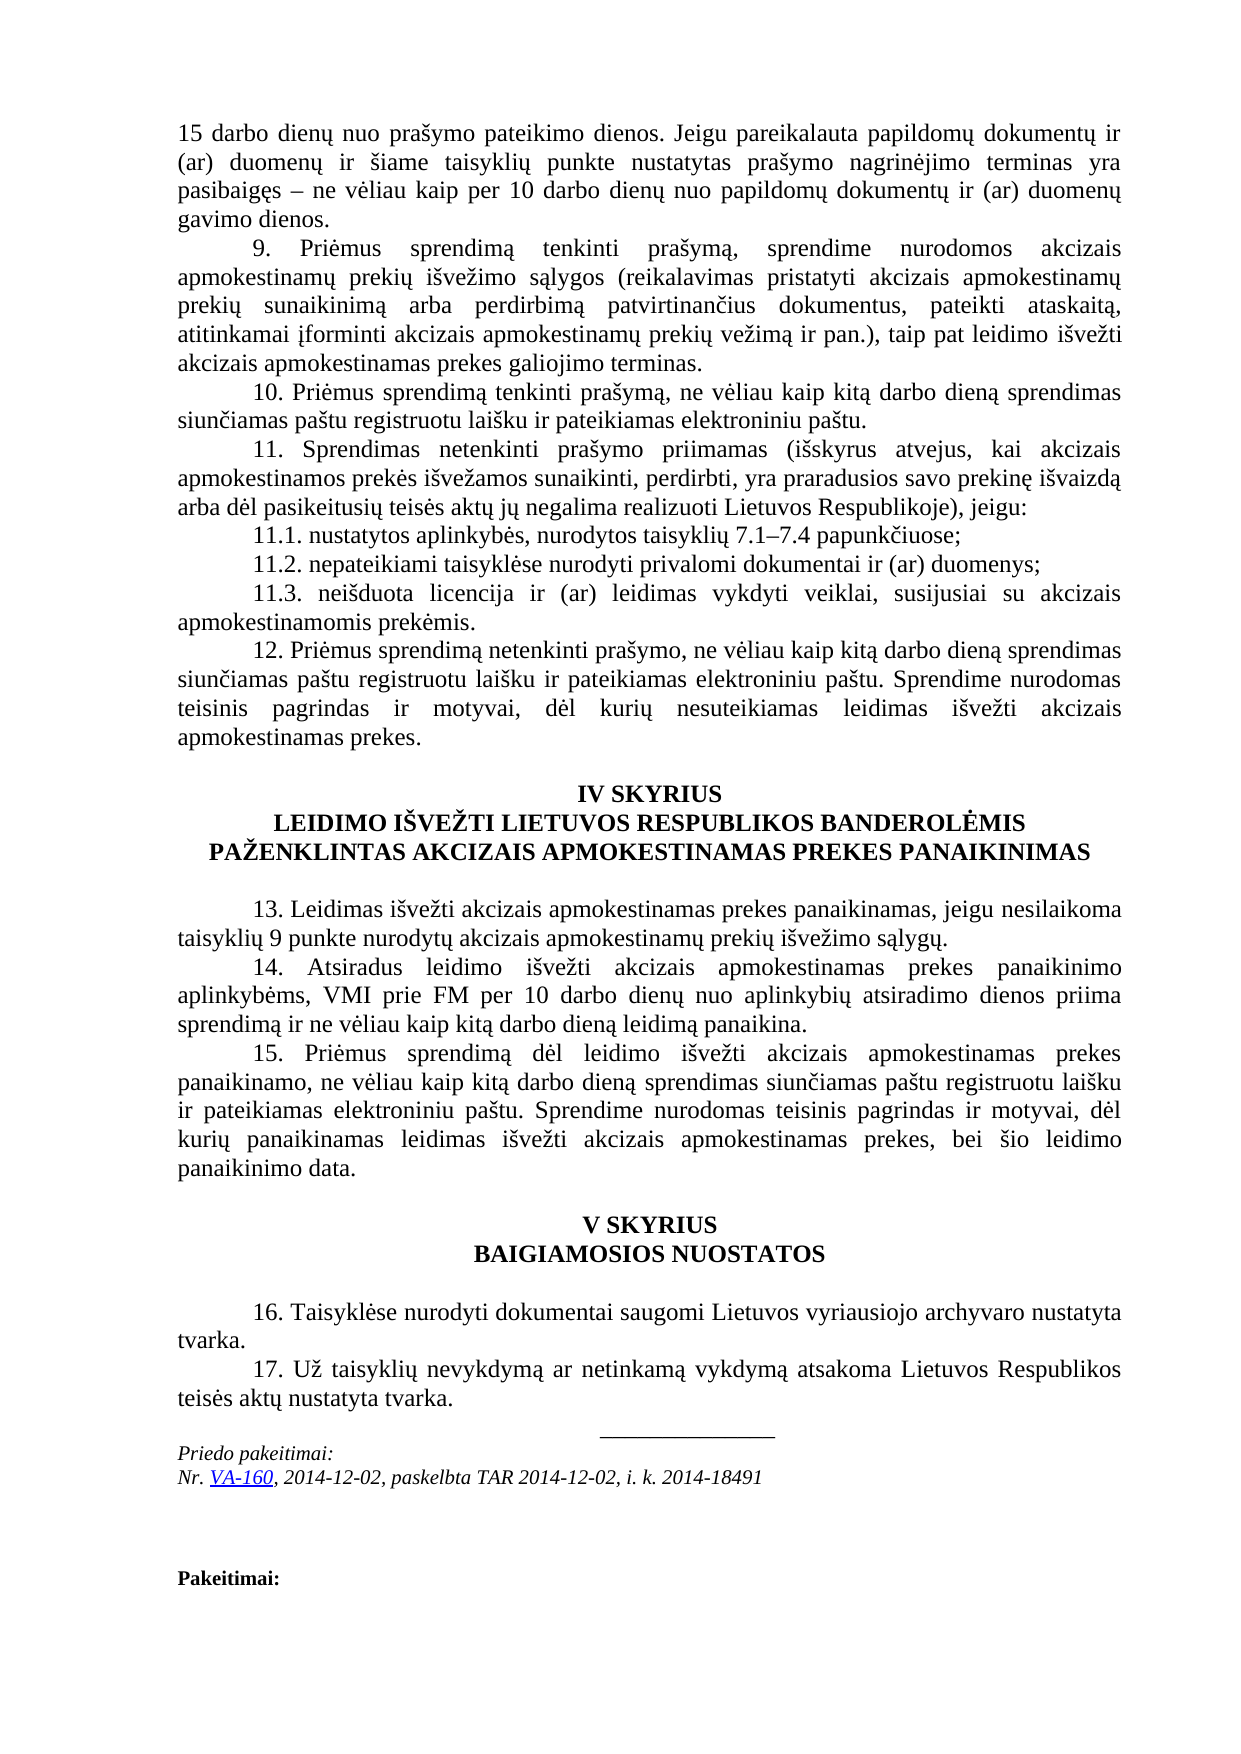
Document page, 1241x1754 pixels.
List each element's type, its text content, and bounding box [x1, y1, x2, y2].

text 11.3. neišduota licencija ir (ar) leidimas vykdyti veiklai, susijusiai su akcizais apmokestinamomis prekėmis. [177, 578, 1122, 636]
text 10. Priėmus sprendimą tenkinti prašymą, ne vėliau kaip kitą darbo dieną sprendimas siunčiamas paštu registruotu laišku ir pateikiamas elektroniniu paštu. [177, 377, 1122, 434]
text 15. Priėmus sprendimą dėl leidimo išvežti akcizais apmokestinamas prekes panaikinamo, ne vėliau kaip kitą darbo dieną sprendimas siunčiamas paštu registruotu laišku ir pateikiamas elektroniniu paštu. Sprendime nurodomas teisinis pagrindas ir motyvai, dėl kurių panaikinamas leidimas išvežti akcizais apmokestinamas prekes, bei šio leidimo panaikinimo data. [177, 1038, 1122, 1182]
text Pakeitimai: [177, 1566, 1122, 1590]
text 16. Taisyklėse nurodyti dokumentai saugomi Lietuvos vyriausiojo archyvaro nustatyta tvarka. [177, 1297, 1122, 1354]
text 12. Priėmus sprendimą netenkinti prašymo, ne vėliau kaip kitą darbo dieną sprendimas siunčiamas paštu registruotu laišku ir pateikiamas elektroniniu paštu. Sprendime nurodomas teisinis pagrindas ir motyvai, dėl kurių nesuteikiamas leidimas išvežti akcizais apmokestinamas prekes. [177, 636, 1122, 751]
text IV SKYRIUS [177, 779, 1122, 808]
text 13. Leidimas išvežti akcizais apmokestinamas prekes panaikinamas, jeigu nesilaikoma taisyklių 9 punkte nurodytų akcizais apmokestinamų prekių išvežimo sąlygų. [177, 894, 1122, 952]
text 11. Sprendimas netenkinti prašymo priimamas (išskyrus atvejus, kai akcizais apmokestinamos prekės išvežamos sunaikinti, perdirbti, yra praradusios savo prekinę išvaizdą arba dėl pasikeitusių teisės aktų jų negalima realizuoti Lietuvos Respublikoje), jeigu: [177, 434, 1122, 521]
text 11.2. nepateikiami taisyklėse nurodyti privalomi dokumentai ir (ar) duomenys; [177, 549, 1122, 578]
text Nr. VA-160, 2014-12-02, paskelbta TAR 2014-12-02, i. k. 2014-18491 [177, 1465, 1122, 1489]
text 9. Priėmus sprendimą tenkinti prašymą, sprendime nurodomos akcizais apmokestinamų prekių išvežimo sąlygos (reikalavimas pristatyti akcizais apmokestinamų prekių sunaikinimą arba perdirbimą patvirtinančius dokumentus, pateikti ataskaitą, atitinkamai įforminti akcizais apmokestinamų prekių vežimą ir pan.), taip pat leidimo išvežti akcizais apmokestinamas prekes galiojimo terminas. [177, 233, 1122, 377]
text Priedo pakeitimai: [177, 1441, 1122, 1465]
text 11.1. nustatytos aplinkybės, nurodytos taisyklių 7.1–7.4 papunkčiuose; [177, 521, 1122, 549]
text BAIGIAMOSIOS NUOSTATOS [177, 1239, 1122, 1268]
text 17. Už taisyklių nevykdymą ar netinkamą vykdymą atsakoma Lietuvos Respublikos teisės aktų nustatyta tvarka. [177, 1354, 1122, 1412]
text 14. Atsiradus leidimo išvežti akcizais apmokestinamas prekes panaikinimo aplinkybėms, VMI prie FM per 10 darbo dienų nuo aplinkybių atsiradimo dienos priima sprendimą ir ne vėliau kaip kitą darbo dieną leidimą panaikina. [177, 952, 1122, 1038]
text V SKYRIUS [177, 1211, 1122, 1239]
text LEIDIMO IŠVEŽTI LIETUVOS RESPUBLIKOS BANDEROLĖMIS PAŽENKLINTAS AKCIZAIS APMOKESTINAMAS PREKES PANAIKINIMAS [177, 808, 1122, 866]
text 15 darbo dienų nuo prašymo pateikimo dienos. Jeigu pareikalauta papildomų dokumentų ir (ar) duomenų ir šiame taisyklių punkte nustatytas prašymo nagrinėjimo terminas yra pasibaigęs – ne vėliau kaip per 10 darbo dienų nuo papildomų dokumentų ir (ar) duomenų gavimo dienos. [177, 118, 1122, 233]
text ______________ [177, 1412, 1122, 1441]
